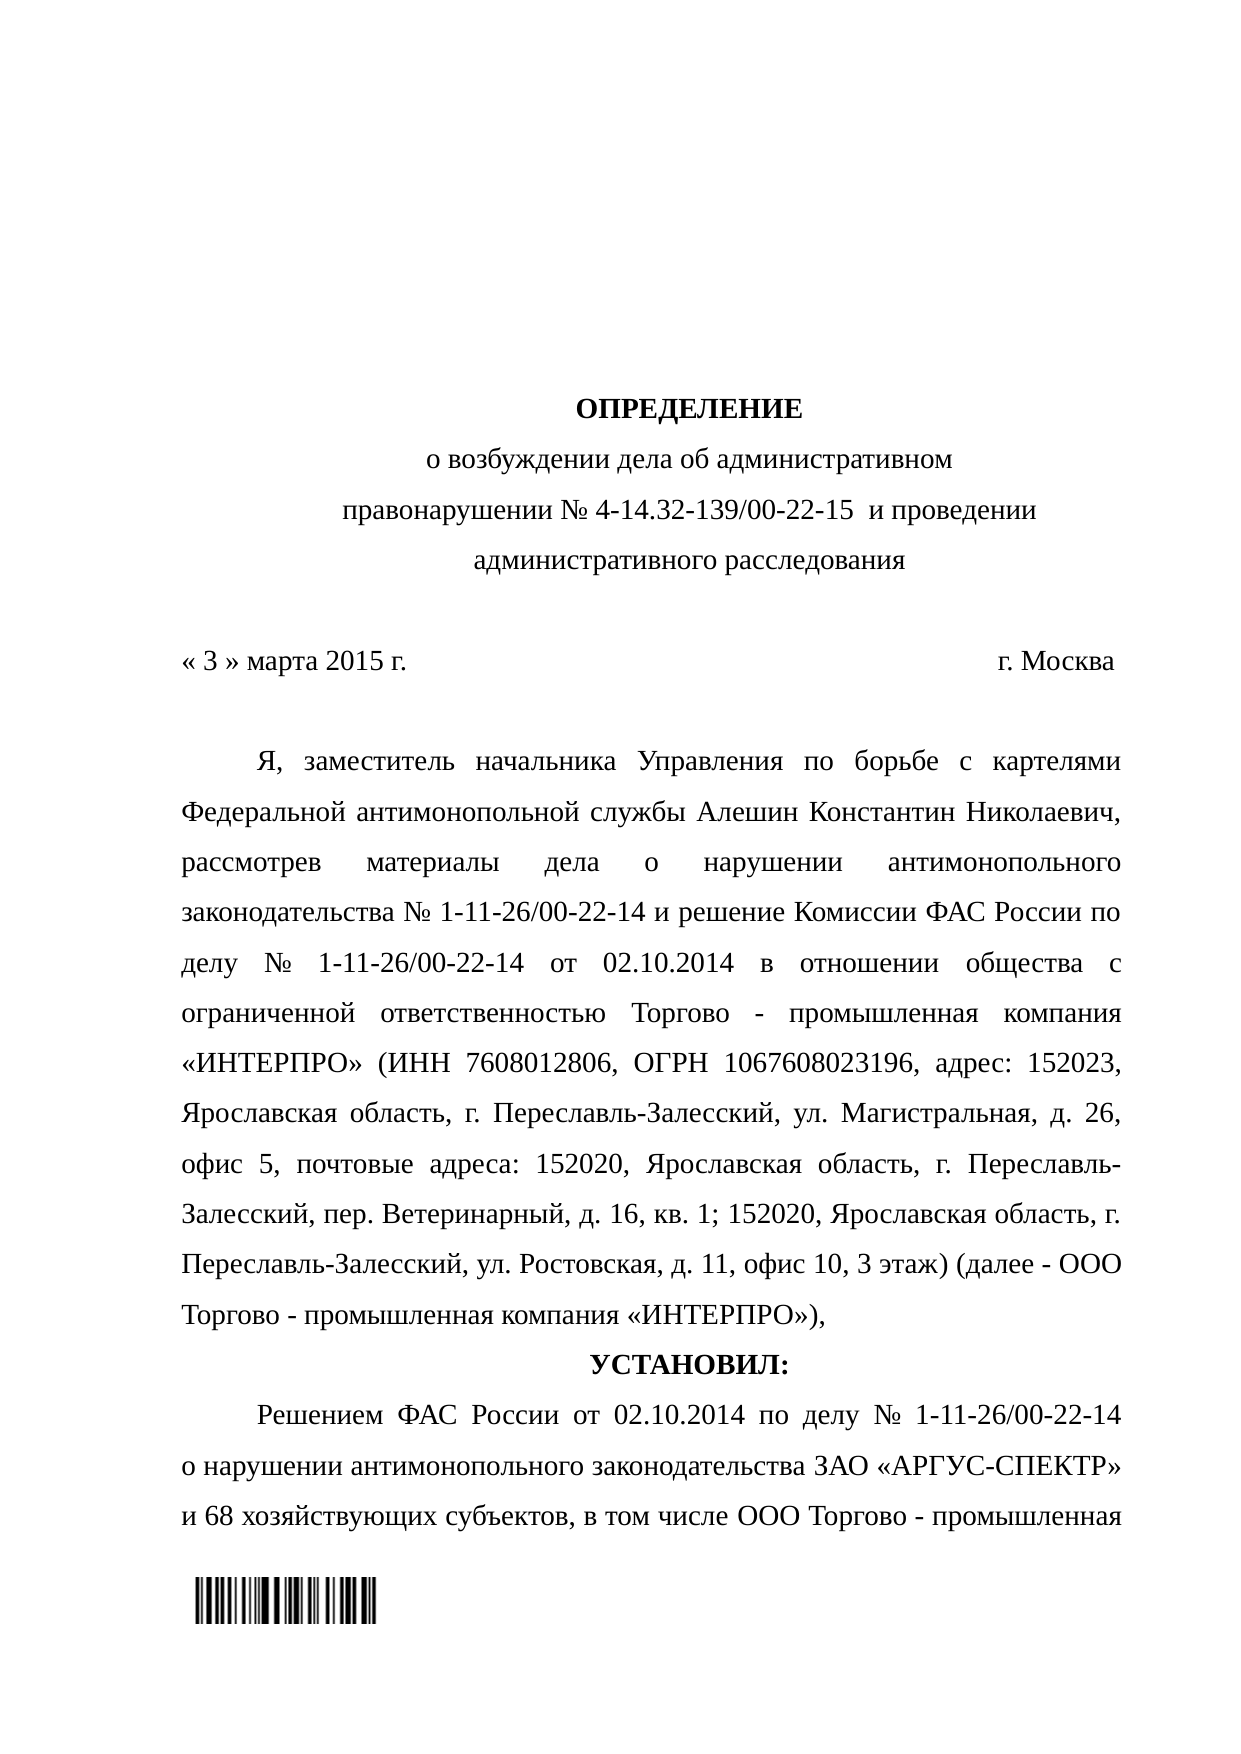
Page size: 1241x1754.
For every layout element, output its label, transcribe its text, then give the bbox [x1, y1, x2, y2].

picture [181, 1577, 394, 1624]
text ОПРЕДЕЛЕНИЕ [181, 391, 1122, 425]
text административного расследования [181, 542, 1122, 576]
text о возбуждении дела об административном [181, 442, 1122, 475]
text « 3 » марта 2015 г. г. Москва [181, 643, 1122, 676]
text Решением ФАС России от 02.10.2014 по делу № 1-11-26/00-22-14 о нарушении антимонопольного законодательства ЗАО «АРГУС-СПЕКТР» и 68 хозяйствующих субъектов, в том числе ООО Торгово - промышленная [181, 1397, 1122, 1532]
text правонарушении № 4-14.32-139/00-22-15 и проведении [181, 492, 1122, 525]
text УСТАНОВИЛ: [181, 1347, 1122, 1381]
text Я, заместитель начальника Управления по борьбе с картелями Федеральной антимонопольной службы Алешин Константин Николаевич, рассмотрев материалы дела о нарушении антимонопольного законодательства № 1-11-26/00-22-14 и решение Комиссии ФАС России по делу № 1-11-26/00-22-14 от 02.10.2014 в отношении общества с ограниченной ответственностью Торгово - промышленная компания «ИНТЕРПРО» (ИНН 7608012806, ОГРН 1067608023196, адрес: 152023, Ярославская область, г. Переславль-Залесский, ул. Магистральная, д. 26, офис 5, почтовые адреса: 152020, Ярославская область, г. Переславль-Залесский, пер. Ветеринарный, д. 16, кв. 1; 152020, Ярославская область, г. Переславль-Залесский, ул. Ростовская, д. 11, офис 10, 3 этаж) (далее - ООО Торгово - промышленная компания «ИНТЕРПРО»), [181, 743, 1122, 1330]
